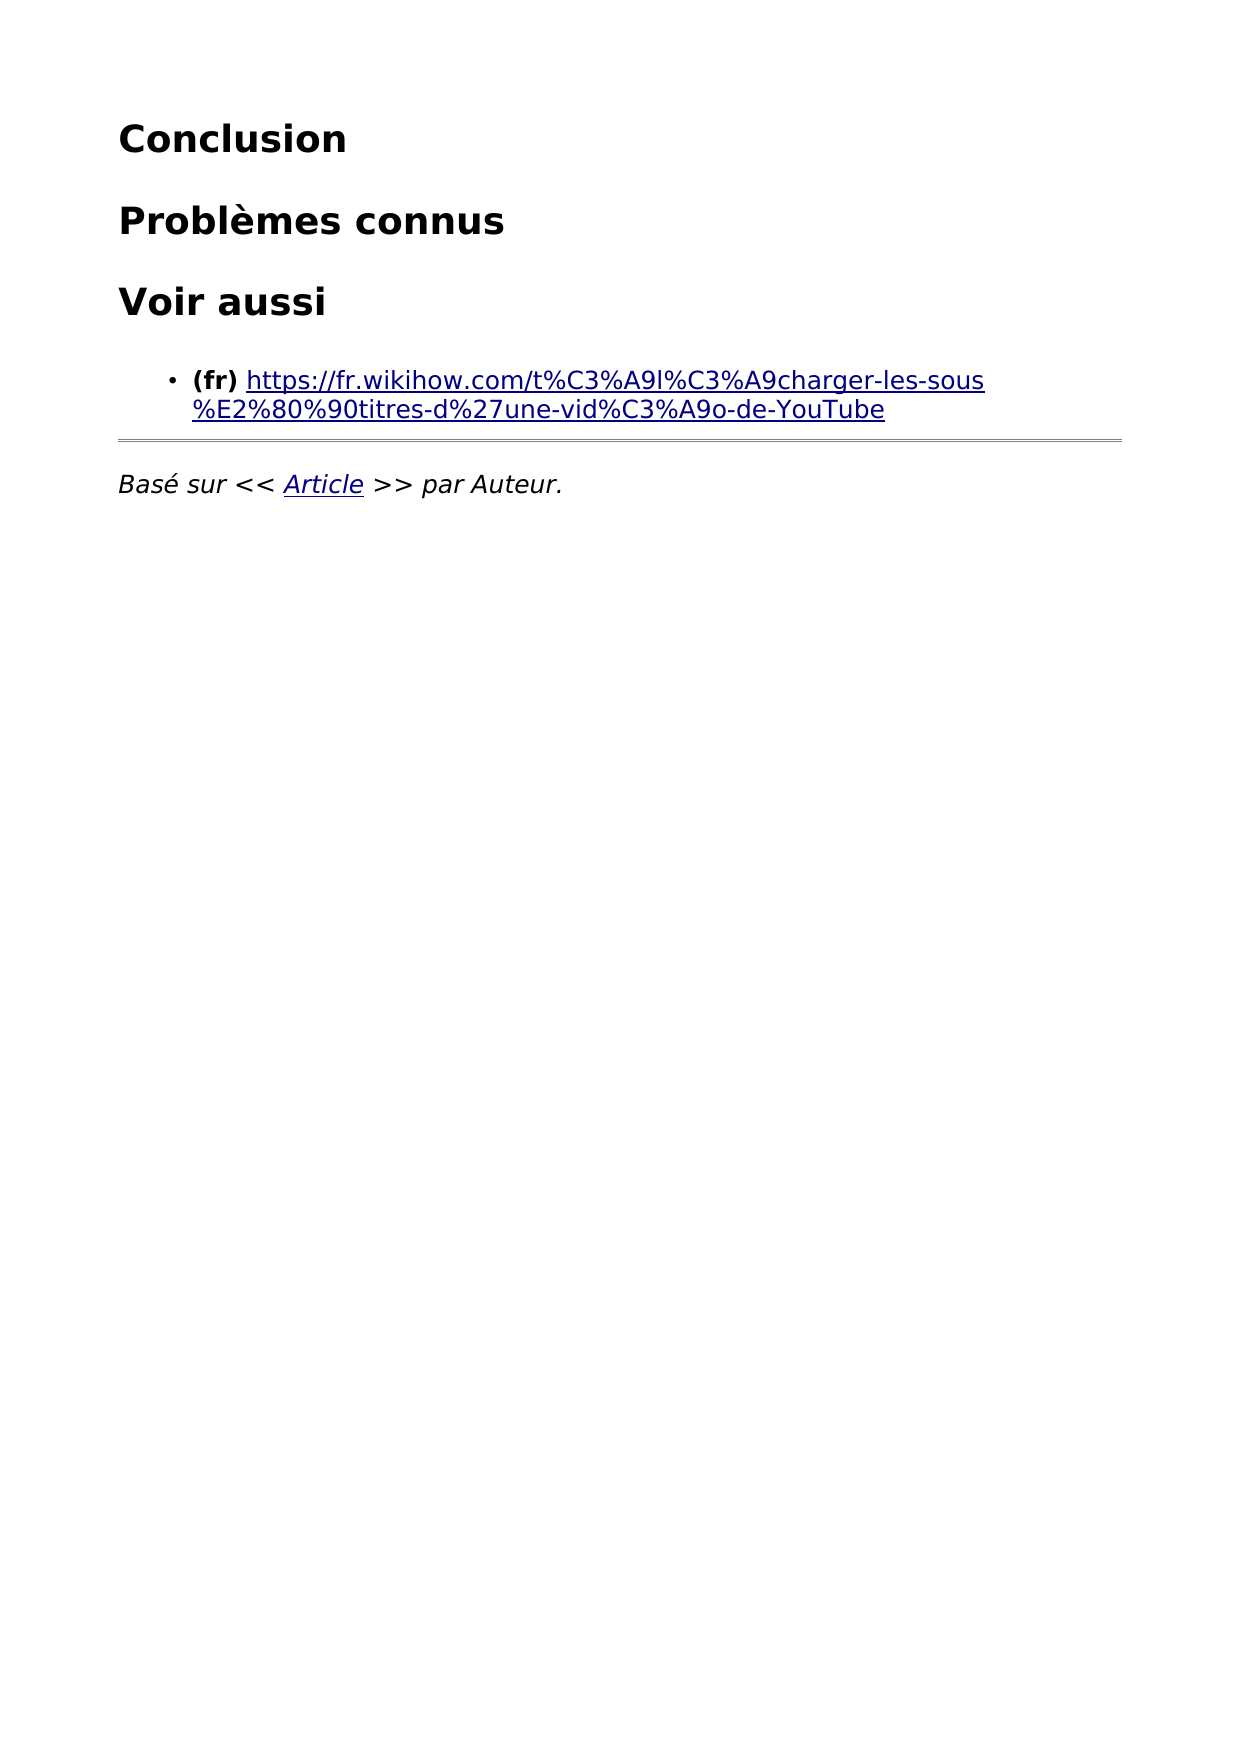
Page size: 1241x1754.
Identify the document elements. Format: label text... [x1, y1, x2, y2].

text Basé sur << Article >> par Auteur. [118, 471, 1122, 500]
list (fr) https://fr.wikihow.com/t%C3%A9l%C3%A9charger-les-sous%E2%80%90titres-d%27une-vid%C3%A9o-de-YouTube [177, 366, 1122, 424]
subtitle Conclusion [118, 118, 1122, 162]
subtitle Problèmes connus [118, 199, 1122, 243]
subtitle Voir aussi [118, 280, 1122, 324]
